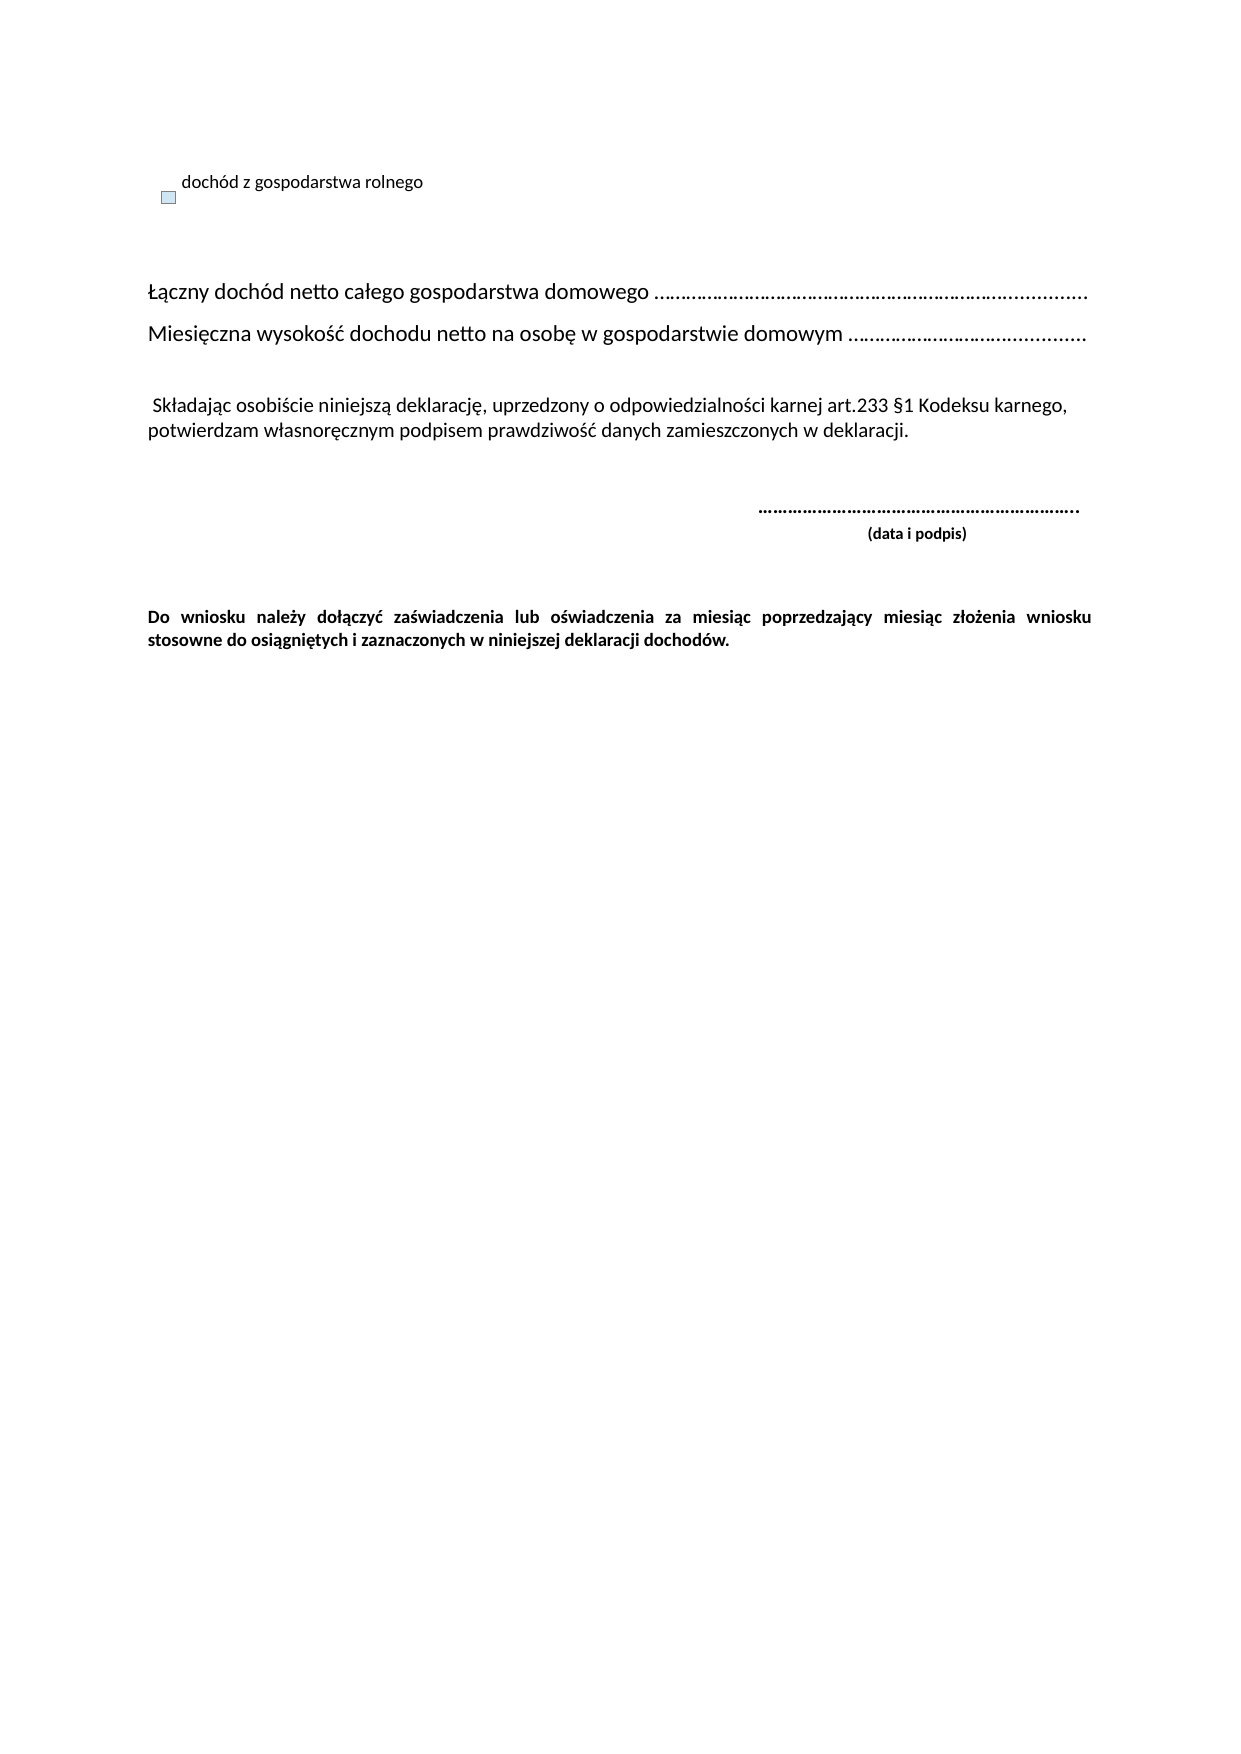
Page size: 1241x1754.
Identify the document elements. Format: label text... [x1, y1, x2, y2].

text ……………………………………………………….. [148, 493, 1093, 519]
text Łączny dochód netto całego gospodarstwa domowego …………………………………………………………............... [148, 277, 1093, 305]
text Miesięczna wysokość dochodu netto na osobę w gospodarstwie domowym ………………………….............. [148, 319, 1093, 347]
text Do wniosku należy dołączyć zaświadczenia lub oświadczenia za miesiąc poprzedzający miesiąc złożenia wniosku stosowne do osiągniętych i zaznaczonych w niniejszej deklaracji dochodów. [148, 605, 1093, 651]
text (data i podpis) [148, 519, 1093, 544]
text dochód z gospodarstwa rolnego [148, 171, 1093, 193]
text Składając osobiście niniejszą deklarację, uprzedzony o odpowiedzialności karnej art.233 §1 Kodeksu karnego, potwierdzam własnoręcznym podpisem prawdziwość danych zamieszczonych w deklaracji. [148, 392, 1093, 443]
